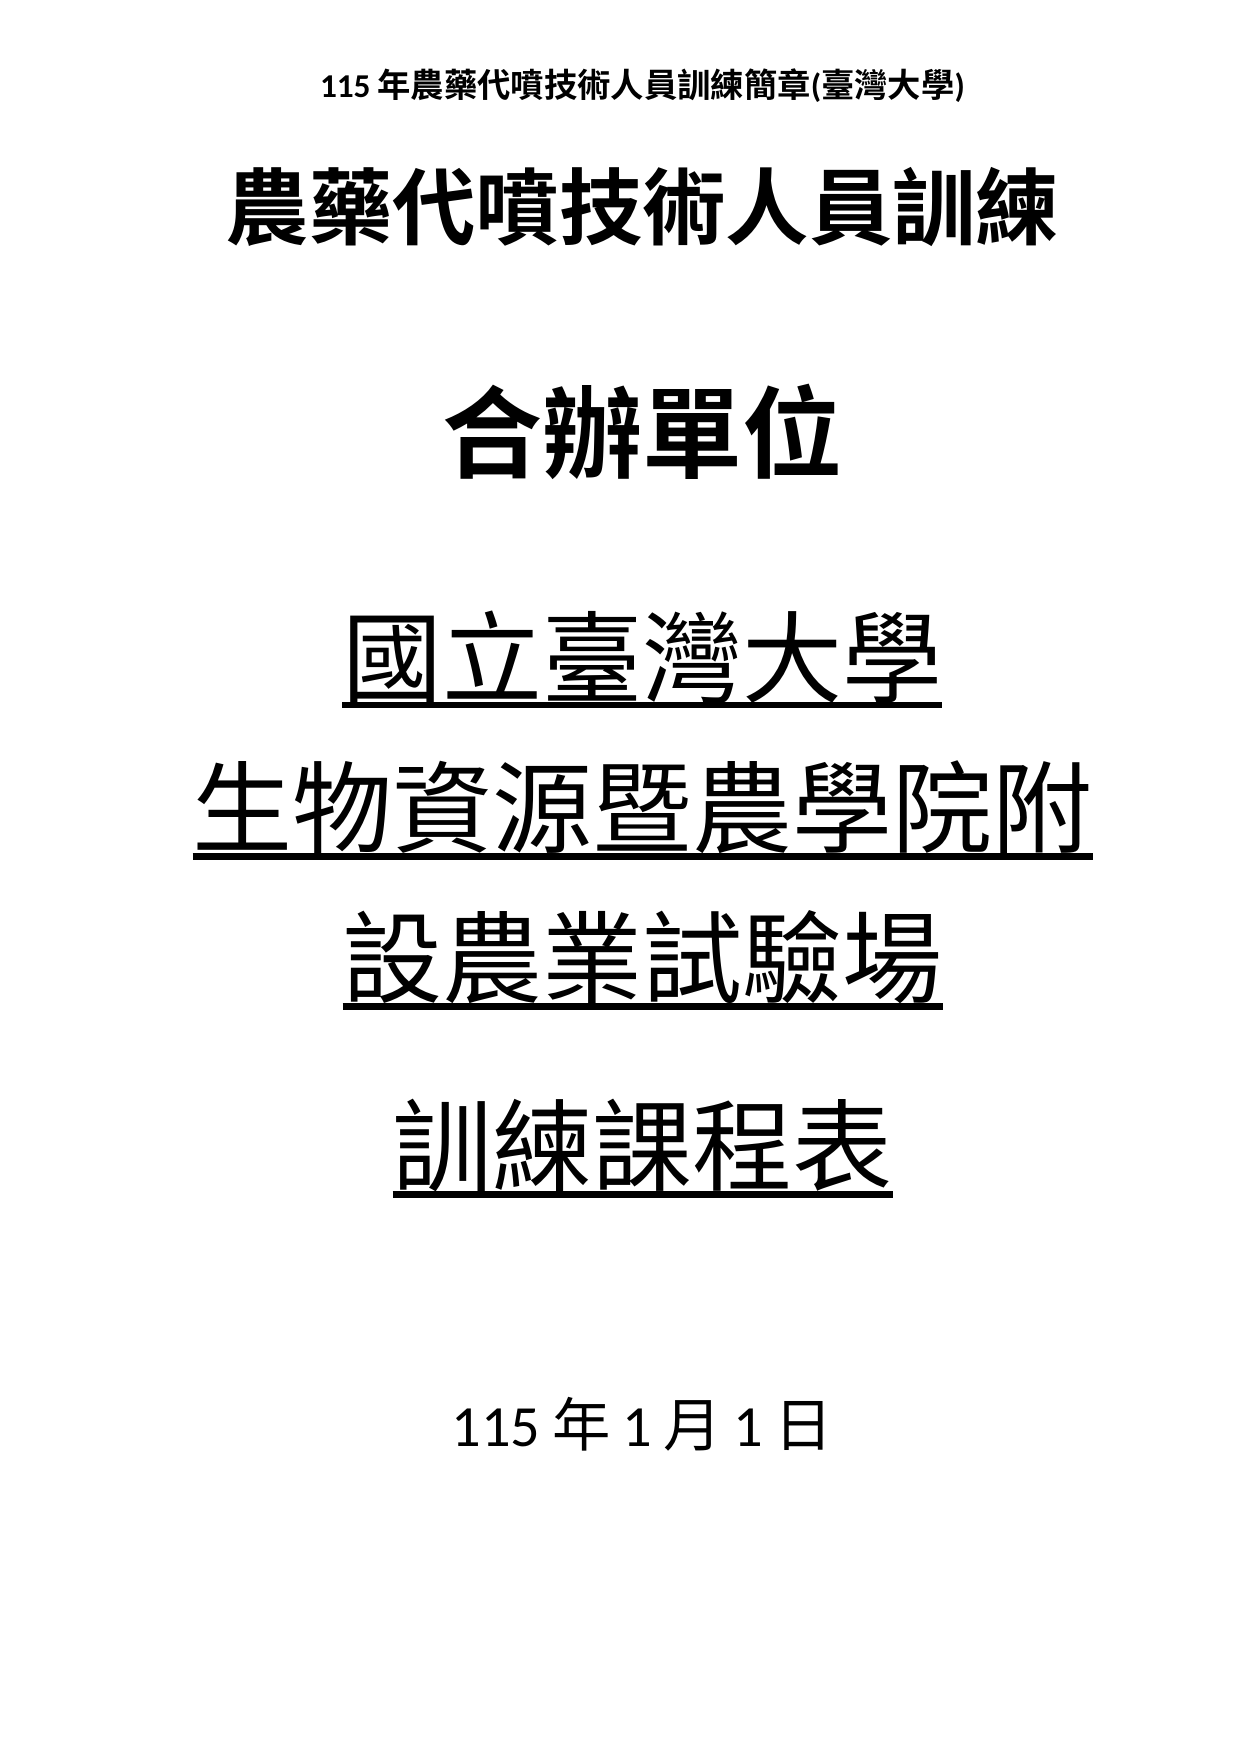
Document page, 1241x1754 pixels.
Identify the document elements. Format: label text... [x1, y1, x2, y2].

text 合辦單位 [177, 352, 1107, 502]
text 115年1月1日 [177, 1364, 1107, 1477]
text 農藥代噴技術人員訓練 [177, 127, 1107, 277]
text 生物資源暨農學院附設農業試驗場 [177, 727, 1107, 1027]
text 訓練課程表 [177, 1064, 1107, 1214]
text 國立臺灣大學 [177, 577, 1107, 727]
